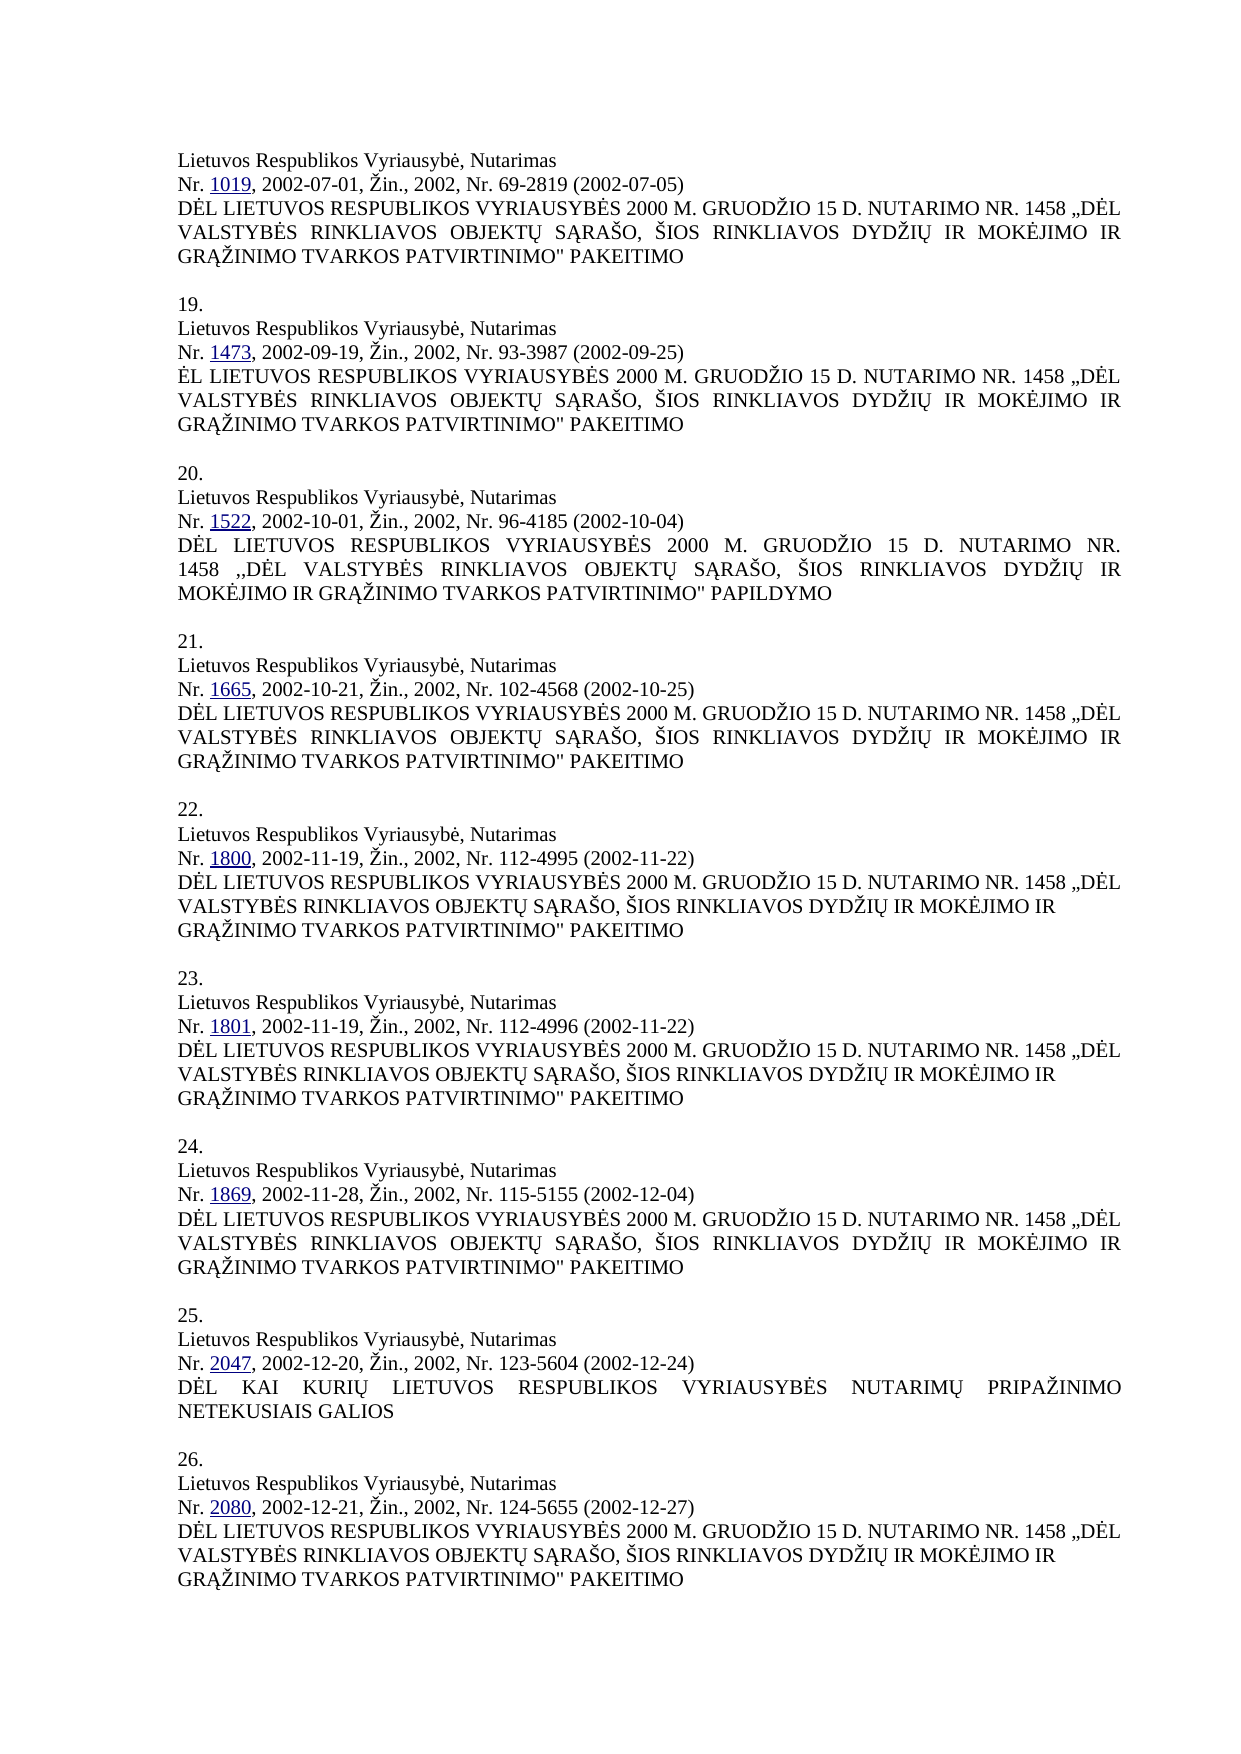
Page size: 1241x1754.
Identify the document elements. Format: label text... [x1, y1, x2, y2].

text Nr. 2047, 2002-12-20, Žin., 2002, Nr. 123-5604 (2002-12-24) [177, 1351, 1122, 1375]
text DĖL LIETUVOS RESPUBLIKOS VYRIAUSYBĖS 2000 M. GRUODŽIO 15 D. NUTARIMO NR. 1458 „DĖL VALSTYBĖS RINKLIAVOS OBJEKTŲ SĄRAŠO, ŠIOS RINKLIAVOS DYDŽIŲ IR MOKĖJIMO IR GRĄŽINIMO TVARKOS PATVIRTINIMO" PAKEITIMO [177, 1519, 1122, 1591]
text DĖL KAI KURIŲ LIETUVOS RESPUBLIKOS VYRIAUSYBĖS NUTARIMŲ PRIPAŽINIMO NETEKUSIAIS GALIOS [177, 1375, 1122, 1423]
text Lietuvos Respublikos Vyriausybė, Nutarimas [177, 1471, 1122, 1495]
text 23. [177, 966, 1122, 990]
text Lietuvos Respublikos Vyriausybė, Nutarimas [177, 653, 1122, 677]
text 24. [177, 1134, 1122, 1158]
text DĖL LIETUVOS RESPUBLIKOS VYRIAUSYBĖS 2000 M. GRUODŽIO 15 D. NUTARIMO NR. 1458 „DĖL VALSTYBĖS RINKLIAVOS OBJEKTŲ SĄRAŠO, ŠIOS RINKLIAVOS DYDŽIŲ IR MOKĖJIMO IR GRĄŽINIMO TVARKOS PATVIRTINIMO" PAKEITIMO [177, 196, 1122, 268]
text Lietuvos Respublikos Vyriausybė, Nutarimas [177, 990, 1122, 1014]
text Nr. 1665, 2002-10-21, Žin., 2002, Nr. 102-4568 (2002-10-25) [177, 677, 1122, 701]
text 25. [177, 1303, 1122, 1327]
text Nr. 1869, 2002-11-28, Žin., 2002, Nr. 115-5155 (2002-12-04) [177, 1182, 1122, 1206]
text Nr. 2080, 2002-12-21, Žin., 2002, Nr. 124-5655 (2002-12-27) [177, 1495, 1122, 1519]
text Nr. 1522, 2002-10-01, Žin., 2002, Nr. 96-4185 (2002-10-04) [177, 509, 1122, 533]
text 19. [177, 292, 1122, 316]
text Lietuvos Respublikos Vyriausybė, Nutarimas [177, 1327, 1122, 1351]
text 26. [177, 1447, 1122, 1471]
text DĖL LIETUVOS RESPUBLIKOS VYRIAUSYBĖS 2000 M. GRUODŽIO 15 D. NUTARIMO NR. 1458 „DĖL VALSTYBĖS RINKLIAVOS OBJEKTŲ SĄRAŠO, ŠIOS RINKLIAVOS DYDŽIŲ IR MOKĖJIMO IR GRĄŽINIMO TVARKOS PATVIRTINIMO" PAKEITIMO [177, 869, 1122, 942]
text Lietuvos Respublikos Vyriausybė, Nutarimas [177, 148, 1122, 172]
text Nr. 1473, 2002-09-19, Žin., 2002, Nr. 93-3987 (2002-09-25) [177, 340, 1122, 364]
text DĖL LIETUVOS RESPUBLIKOS VYRIAUSYBĖS 2000 M. GRUODŽIO 15 D. NUTARIMO NR. 1458 „DĖL VALSTYBĖS RINKLIAVOS OBJEKTŲ SĄRAŠO, ŠIOS RINKLIAVOS DYDŽIŲ IR MOKĖJIMO IR GRĄŽINIMO TVARKOS PATVIRTINIMO" PAKEITIMO [177, 1206, 1122, 1279]
text DĖL LIETUVOS RESPUBLIKOS VYRIAUSYBĖS 2000 M. GRUODŽIO 15 D. NUTARIMO NR. 1458 „DĖL VALSTYBĖS RINKLIAVOS OBJEKTŲ SĄRAŠO, ŠIOS RINKLIAVOS DYDŽIŲ IR MOKĖJIMO IR GRĄŽINIMO TVARKOS PATVIRTINIMO" PAKEITIMO [177, 701, 1122, 773]
text DĖL LIETUVOS RESPUBLIKOS VYRIAUSYBĖS 2000 M. GRUODŽIO 15 D. NUTARIMO NR. 1458 ,,DĖL VALSTYBĖS RINKLIAVOS OBJEKTŲ SĄRAŠO, ŠIOS RINKLIAVOS DYDŽIŲ IR MOKĖJIMO IR GRĄŽINIMO TVARKOS PATVIRTINIMO" PAPILDYMO [177, 533, 1122, 605]
text Nr. 1019, 2002-07-01, Žin., 2002, Nr. 69-2819 (2002-07-05) [177, 172, 1122, 196]
text 22. [177, 797, 1122, 821]
text Lietuvos Respublikos Vyriausybė, Nutarimas [177, 484, 1122, 509]
text Nr. 1800, 2002-11-19, Žin., 2002, Nr. 112-4995 (2002-11-22) [177, 846, 1122, 869]
text Nr. 1801, 2002-11-19, Žin., 2002, Nr. 112-4996 (2002-11-22) [177, 1014, 1122, 1038]
text ĖL LIETUVOS RESPUBLIKOS VYRIAUSYBĖS 2000 M. GRUODŽIO 15 D. NUTARIMO NR. 1458 „DĖL VALSTYBĖS RINKLIAVOS OBJEKTŲ SĄRAŠO, ŠIOS RINKLIAVOS DYDŽIŲ IR MOKĖJIMO IR GRĄŽINIMO TVARKOS PATVIRTINIMO" PAKEITIMO [177, 364, 1122, 436]
text 20. [177, 461, 1122, 484]
text Lietuvos Respublikos Vyriausybė, Nutarimas [177, 1158, 1122, 1182]
text 21. [177, 629, 1122, 653]
text Lietuvos Respublikos Vyriausybė, Nutarimas [177, 821, 1122, 846]
text DĖL LIETUVOS RESPUBLIKOS VYRIAUSYBĖS 2000 M. GRUODŽIO 15 D. NUTARIMO NR. 1458 „DĖL VALSTYBĖS RINKLIAVOS OBJEKTŲ SĄRAŠO, ŠIOS RINKLIAVOS DYDŽIŲ IR MOKĖJIMO IR GRĄŽINIMO TVARKOS PATVIRTINIMO" PAKEITIMO [177, 1038, 1122, 1110]
text Lietuvos Respublikos Vyriausybė, Nutarimas [177, 316, 1122, 340]
